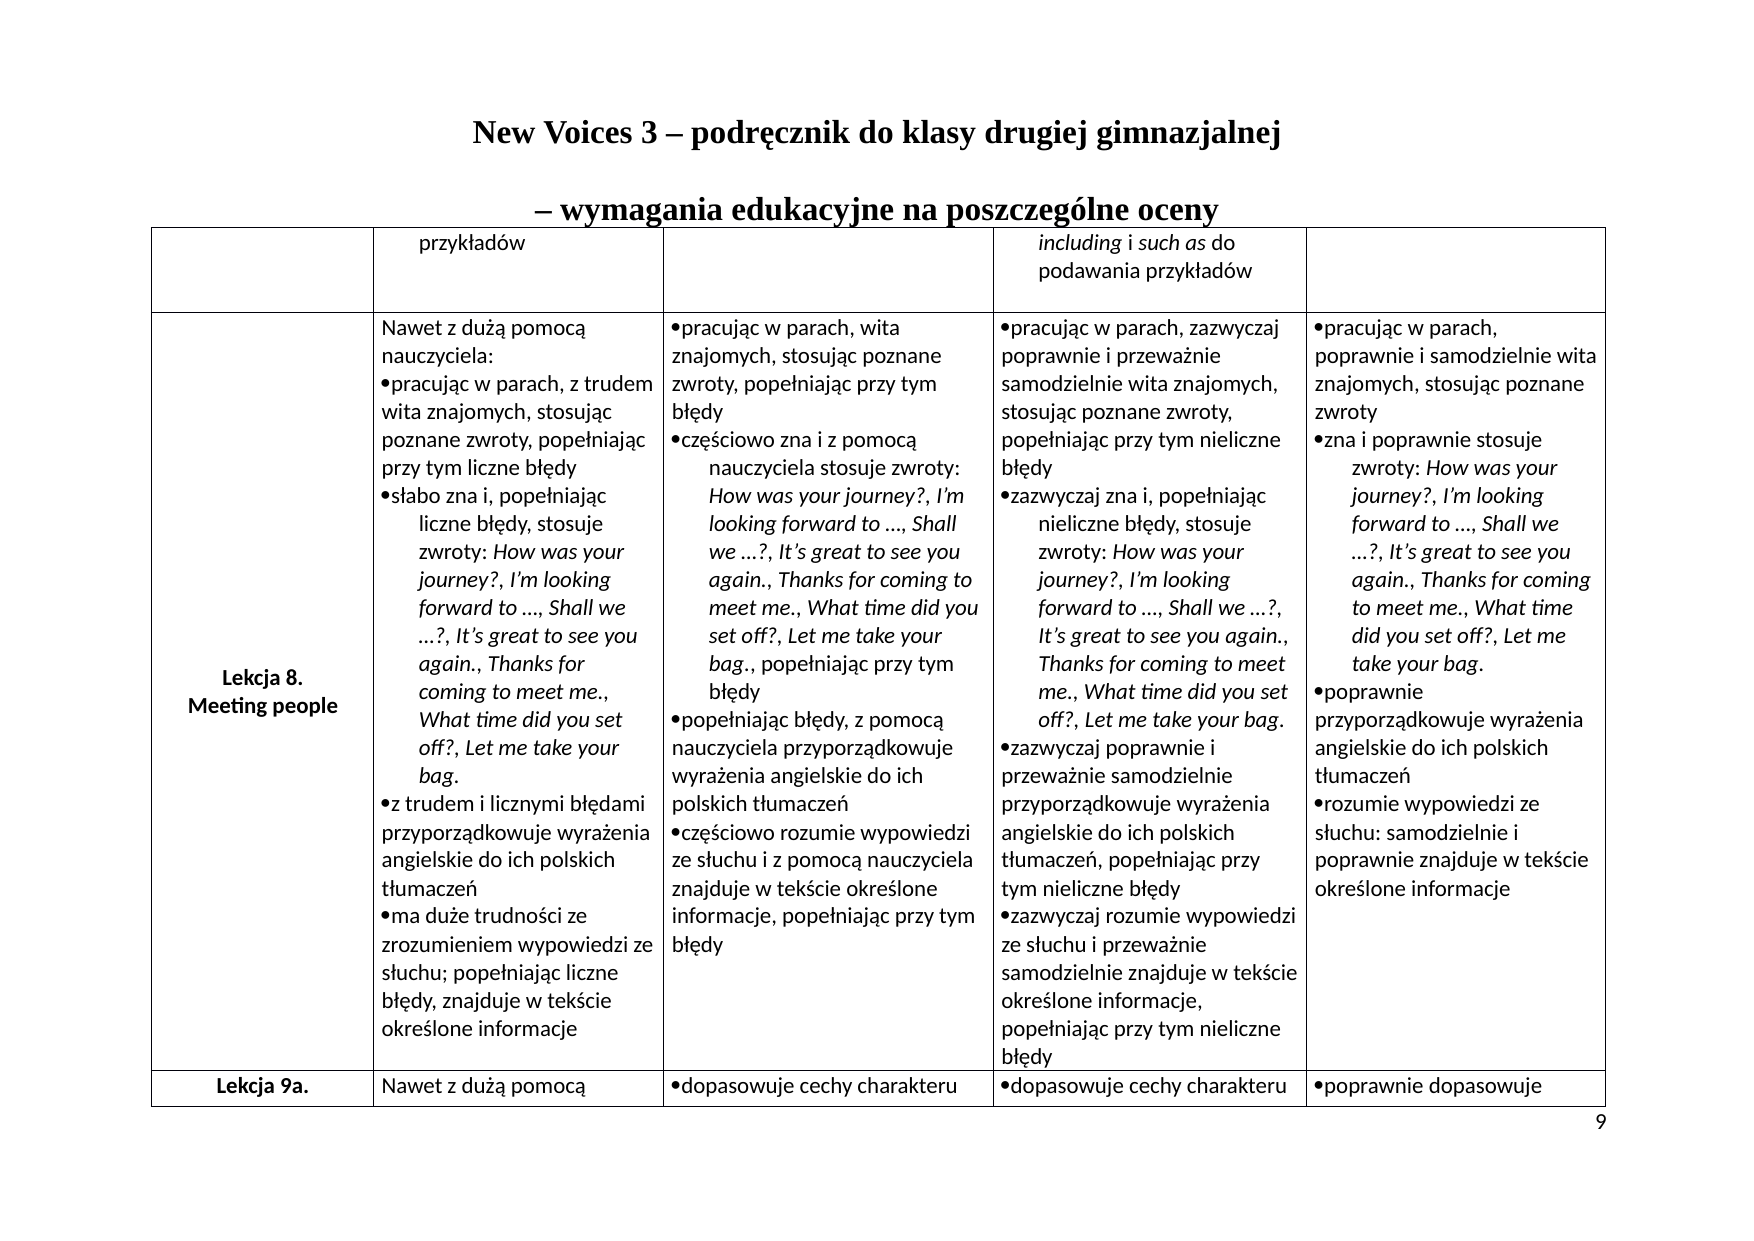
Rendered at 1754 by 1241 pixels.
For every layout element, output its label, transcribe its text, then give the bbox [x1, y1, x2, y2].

table_cell pracując w parach, poprawnie i samodzielnie wita znajomych, stosując poznane zwroty zna i poprawnie stosuje zwroty: How was your journey?, I’m looking forward to …, Shall we …?, It’s great to see you again., Thanks for coming to meet me., What time did you set off?, Let me take your bag. poprawnie przyporządkowuje wyrażenia angielskie do ich polskich tłumaczeń rozumie wypowiedzi ze słuchu: samodzielnie i poprawnie znajduje w tekście określone informacje [1307, 313, 1605, 1070]
table_cell [1307, 228, 1605, 312]
table_cell Nawet z dużą pomocą [374, 1071, 663, 1106]
table_cell [664, 228, 993, 312]
table_cell pracując w parach, wita znajomych, stosując poznane zwroty, popełniając przy tym błędy częściowo zna i z pomocą nauczyciela stosuje zwroty: How was your journey?, I’m looking forward to …, Shall we …?, It’s great to see you again., Thanks for coming to meet me., What time did you set off?, Let me take your bag., popełniając przy tym błędy popełniając błędy, z pomocą nauczyciela przyporządkowuje wyrażenia angielskie do ich polskich tłumaczeń częściowo rozumie wypowiedzi ze słuchu i z pomocą nauczyciela znajduje w tekście określone informacje, popełniając przy tym błędy [664, 313, 993, 1070]
table_cell pracując w parach, zazwyczaj poprawnie i przeważnie samodzielnie wita znajomych, stosując poznane zwroty, popełniając przy tym nieliczne błędy zazwyczaj zna i, popełniając nieliczne błędy, stosuje zwroty: How was your journey?, I’m looking forward to …, Shall we …?, It’s great to see you again., Thanks for coming to meet me., What time did you set off?, Let me take your bag. zazwyczaj poprawnie i przeważnie samodzielnie przyporządkowuje wyrażenia angielskie do ich polskich tłumaczeń, popełniając przy tym nieliczne błędy zazwyczaj rozumie wypowiedzi ze słuchu i przeważnie samodzielnie znajduje w tekście określone informacje, popełniając przy tym nieliczne błędy [994, 313, 1306, 1070]
table_cell including i such as do podawania przykładów [994, 228, 1306, 312]
table_cell dopasowuje cechy charakteru [994, 1071, 1306, 1106]
table_cell [152, 228, 373, 312]
table_cell przykładów [374, 228, 663, 312]
table_cell Nawet z dużą pomocą nauczyciela: pracując w parach, z trudem wita znajomych, stosując poznane zwroty, popełniając przy tym liczne błędy słabo zna i, popełniając liczne błędy, stosuje zwroty: How was your journey?, I’m looking forward to …, Shall we …?, It’s great to see you again., Thanks for coming to meet me., What time did you set off?, Let me take your bag. z trudem i licznymi błędami przyporządkowuje wyrażenia angielskie do ich polskich tłumaczeń ma duże trudności ze zrozumieniem wypowiedzi ze słuchu; popełniając liczne błędy, znajduje w tekście określone informacje [374, 313, 663, 1070]
table_cell Lekcja 9a. [152, 1071, 373, 1106]
table_cell Lekcja 8. Meeting people [152, 313, 373, 1070]
table_cell dopasowuje cechy charakteru [664, 1071, 993, 1106]
table_cell poprawnie dopasowuje [1307, 1071, 1605, 1106]
